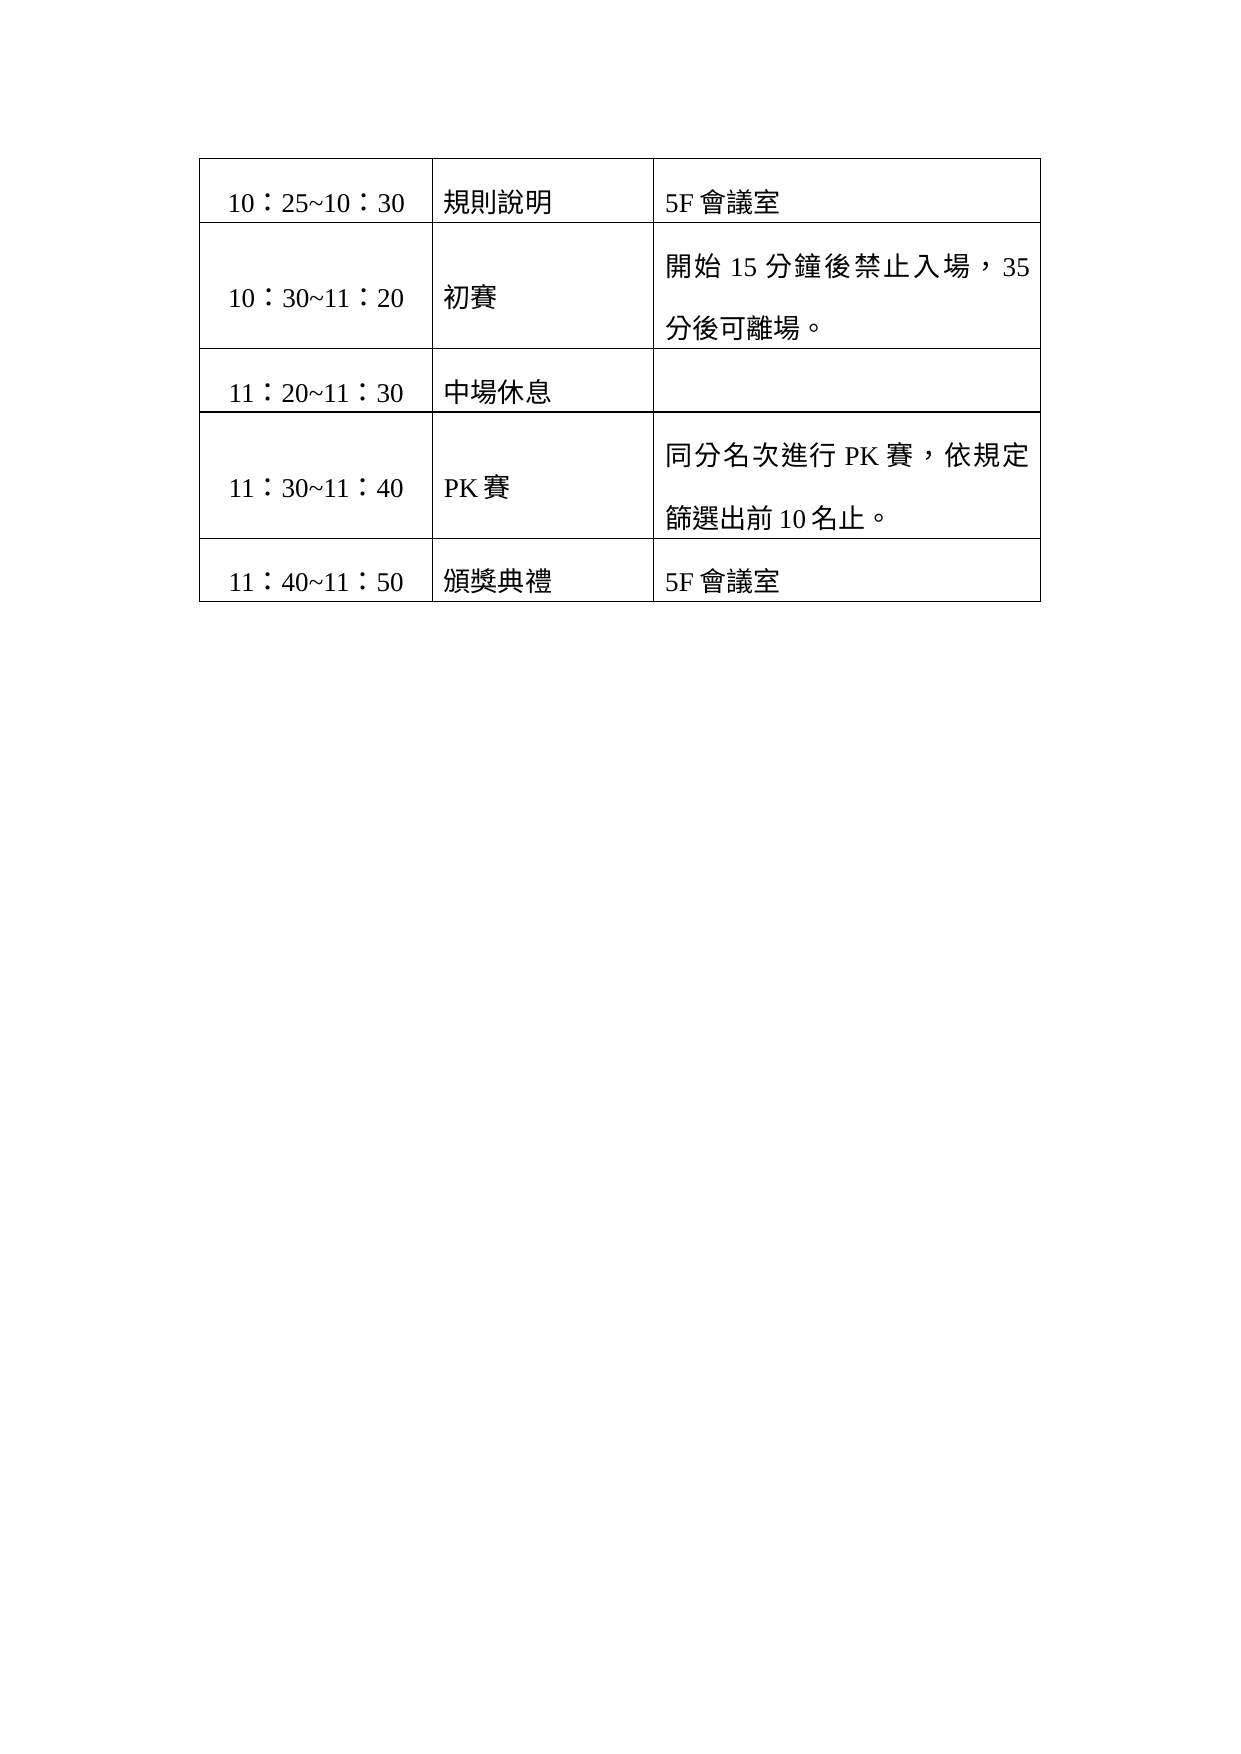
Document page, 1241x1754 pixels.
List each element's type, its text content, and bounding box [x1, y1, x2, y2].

table_cell [654, 349, 1040, 411]
table_cell 同分名次進行PK賽，依規定篩選出前10名止。 [654, 413, 1040, 537]
table_cell 11：30~11：40 [200, 413, 432, 537]
table_cell 11：40~11：50 [200, 539, 432, 601]
table_cell 初賽 [433, 223, 653, 348]
table_cell 11：20~11：30 [200, 349, 432, 411]
table_cell 5F會議室 [654, 539, 1040, 601]
table_cell 規則說明 [433, 159, 653, 222]
table_cell 10：25~10：30 [200, 159, 432, 222]
table_cell 5F會議室 [654, 159, 1040, 222]
table_cell PK賽 [433, 413, 653, 537]
table_cell 中場休息 [433, 349, 653, 411]
table_cell 開始15分鐘後禁止入場，35分後可離場。 [654, 223, 1040, 348]
table_cell 10：30~11：20 [200, 223, 432, 348]
table_cell 頒獎典禮 [433, 539, 653, 601]
